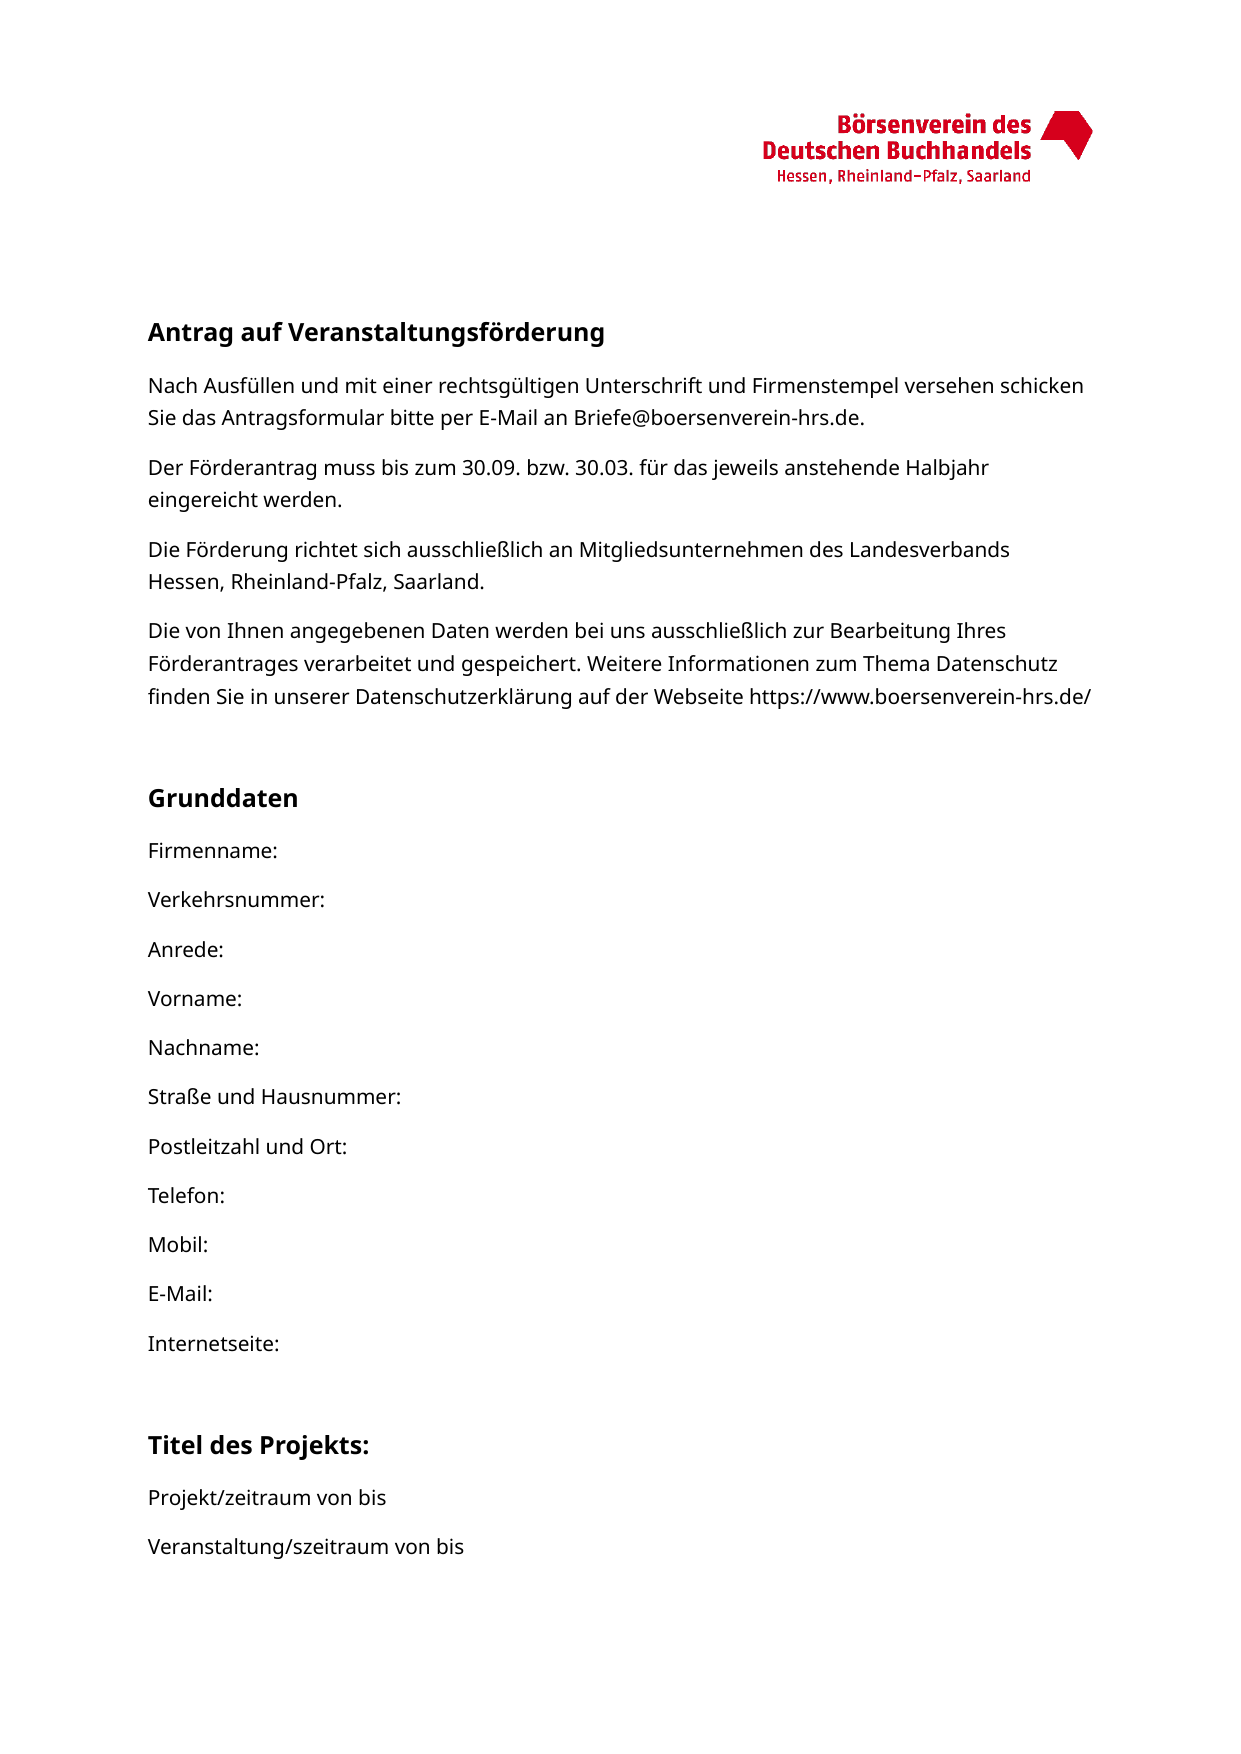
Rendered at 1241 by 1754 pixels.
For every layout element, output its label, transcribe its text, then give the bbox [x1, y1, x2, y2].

text Grunddaten [148, 780, 1093, 814]
text Anrede: [148, 935, 1093, 963]
text Firmenname: [148, 836, 1093, 864]
text Straße und Hausnummer: [148, 1082, 1093, 1111]
text Mobil: [148, 1230, 1093, 1259]
text Telefon: [148, 1181, 1093, 1209]
text Nachname: [148, 1033, 1093, 1062]
text Die Förderung richtet sich ausschließlich an Mitgliedsunternehmen des Landesverbands Hessen, Rheinland-Pfalz, Saarland. [148, 535, 1093, 596]
text Titel des Projekts: [148, 1427, 1093, 1461]
text Vorname: [148, 984, 1093, 1012]
text Verkehrsnummer: [148, 885, 1093, 914]
text Antrag auf Veranstaltungsförderung [148, 315, 1093, 349]
text Die von Ihnen angegebenen Daten werden bei uns ausschließlich zur Bearbeitung Ihres Förderantrages verarbeitet und gespeichert. Weitere Informationen zum Thema Datenschutz finden Sie in unserer Datenschutzerklärung auf der Webseite https://www.boersenverein-hrs.de/ [148, 617, 1093, 710]
text Internetseite: [148, 1329, 1093, 1357]
text Projekt/zeitraum von bis [148, 1483, 1093, 1512]
text Veranstaltung/szeitraum von bis [148, 1532, 1093, 1561]
text Postleitzahl und Ort: [148, 1132, 1093, 1160]
text Der Förderantrag muss bis zum 30.09. bzw. 30.03. für das jeweils anstehende Halbjahr eingereicht werden. [148, 453, 1093, 514]
text E-Mail: [148, 1279, 1093, 1308]
text Nach Ausfüllen und mit einer rechtsgültigen Unterschrift und Firmenstempel versehen schicken Sie das Antragsformular bitte per E-Mail an Briefe@boersenverein-hrs.de. [148, 371, 1093, 432]
